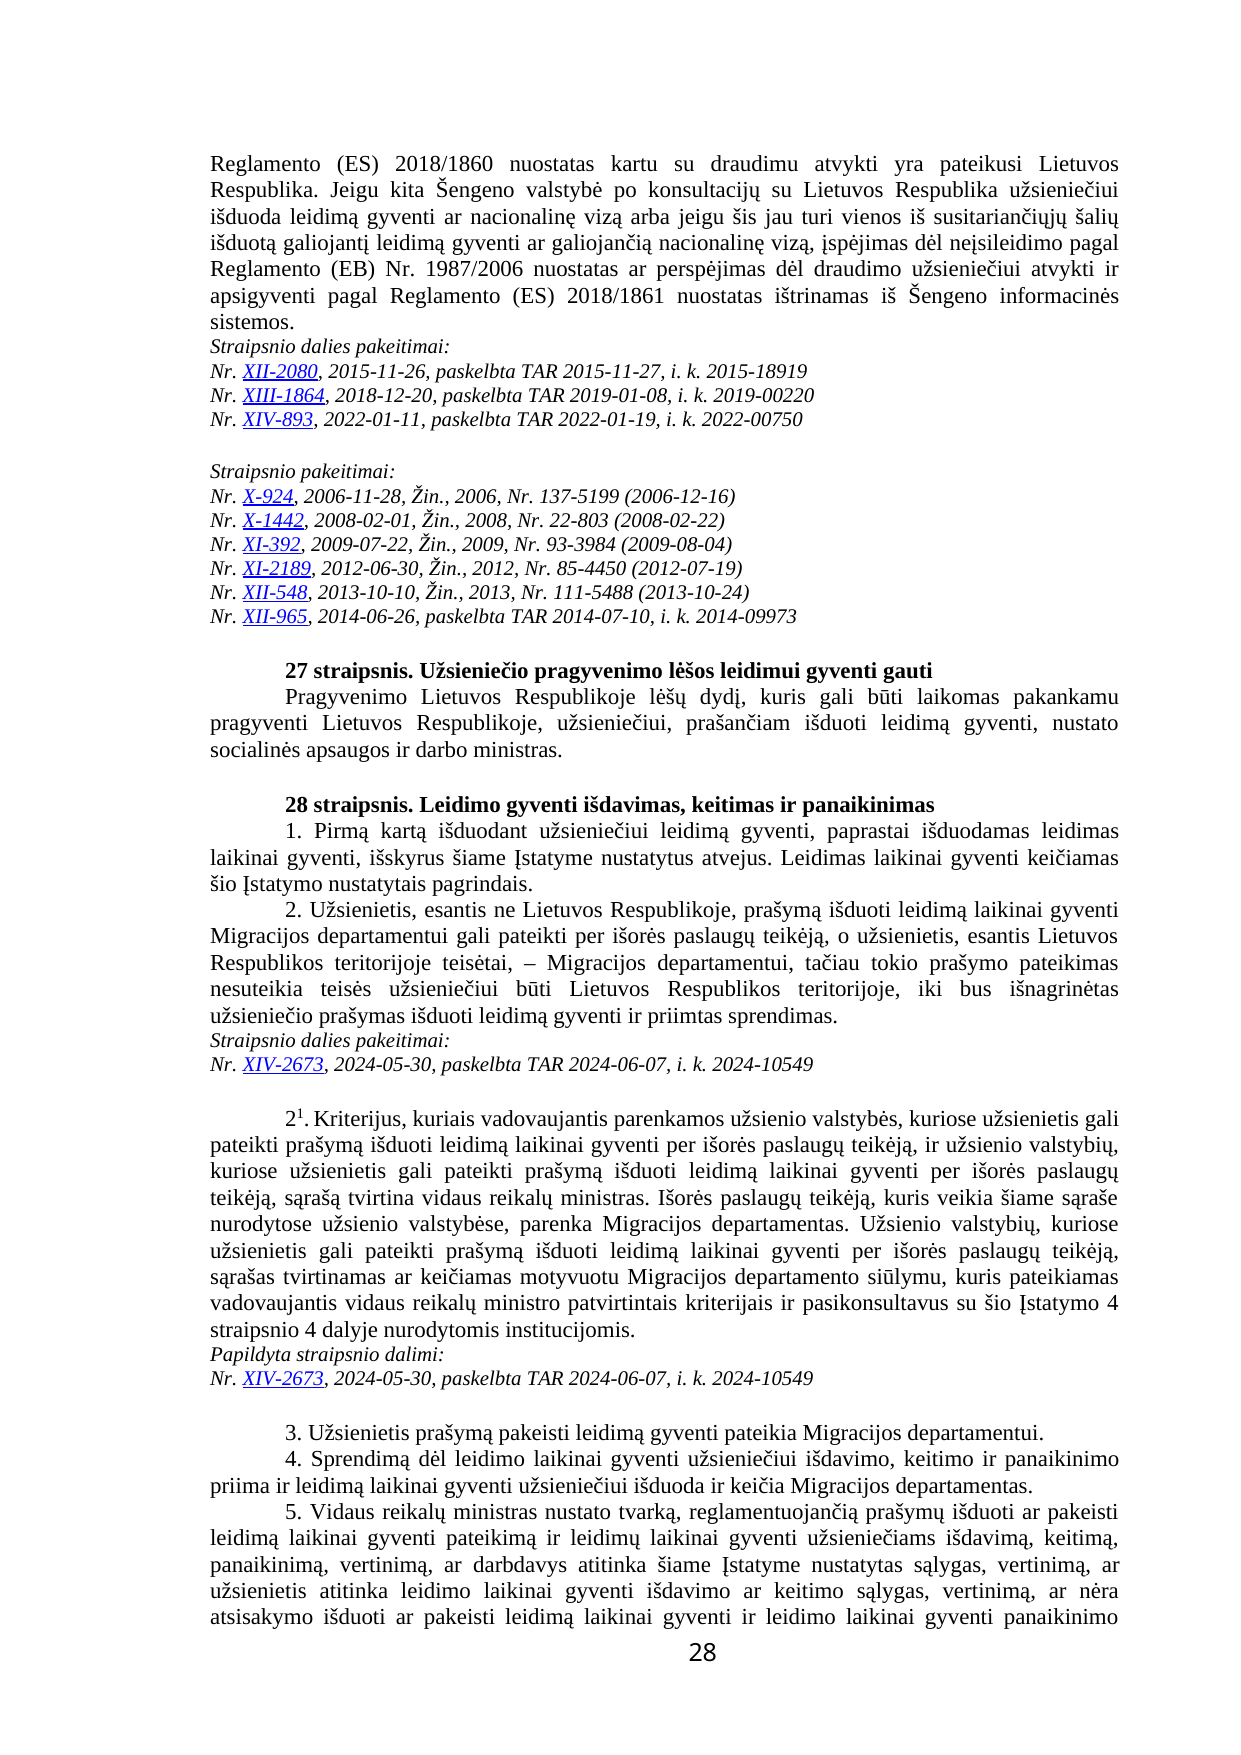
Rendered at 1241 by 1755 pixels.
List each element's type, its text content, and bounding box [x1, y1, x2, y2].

text 21. Kriterijus, kuriais vadovaujantis parenkamos užsienio valstybės, kuriose užsienietis gali pateikti prašymą išduoti leidimą laikinai gyventi per išorės paslaugų teikėją, ir užsienio valstybių, kuriose užsienietis gali pateikti prašymą išduoti leidimą laikinai gyventi per išorės paslaugų teikėją, sąrašą tvirtina vidaus reikalų ministras. Išorės paslaugų teikėją, kuris veikia šiame sąraše nurodytose užsienio valstybėse, parenka Migracijos departamentas. Užsienio valstybių, kuriose užsienietis gali pateikti prašymą išduoti leidimą laikinai gyventi per išorės paslaugų teikėją, sąrašas tvirtinamas ar keičiamas motyvuotu Migracijos departamento siūlymu, kuris pateikiamas vadovaujantis vidaus reikalų ministro patvirtintais kriterijais ir pasikonsultavus su šio Įstatymo 4 straipsnio 4 dalyje nurodytomis institucijomis. [210, 1105, 1120, 1342]
text Pragyvenimo Lietuvos Respublikoje lėšų dydį, kuris gali būti laikomas pakankamu pragyventi Lietuvos Respublikoje, užsieniečiui, prašančiam išduoti leidimą gyventi, nustato socialinės apsaugos ir darbo ministras. [210, 683, 1120, 762]
text Straipsnio dalies pakeitimai: [210, 334, 1120, 358]
text Nr. XI-2189, 2012-06-30, Žin., 2012, Nr. 85-4450 (2012-07-19) [210, 556, 1120, 580]
text Nr. X-924, 2006-11-28, Žin., 2006, Nr. 137-5199 (2006-12-16) [210, 483, 1120, 508]
text 5. Vidaus reikalų ministras nustato tvarką, reglamentuojančią prašymų išduoti ar pakeisti leidimą laikinai gyventi pateikimą ir leidimų laikinai gyventi užsieniečiams išdavimą, keitimą, panaikinimą, vertinimą, ar darbdavys atitinka šiame Įstatyme nustatytas sąlygas, vertinimą, ar užsienietis atitinka leidimo laikinai gyventi išdavimo ar keitimo sąlygas, vertinimą, ar nėra atsisakymo išduoti ar pakeisti leidimą laikinai gyventi ir leidimo laikinai gyventi panaikinimo [210, 1498, 1120, 1630]
text Nr. XII-2080, 2015-11-26, paskelbta TAR 2015-11-27, i. k. 2015-18919 [210, 358, 1120, 383]
text Nr. XIII-1864, 2018-12-20, paskelbta TAR 2019-01-08, i. k. 2019-00220 [210, 383, 1120, 407]
text Nr. XIV-2673, 2024-05-30, paskelbta TAR 2024-06-07, i. k. 2024-10549 [210, 1366, 1120, 1390]
text Papildyta straipsnio dalimi: [210, 1342, 1120, 1366]
text Straipsnio dalies pakeitimai: [210, 1028, 1120, 1052]
text 2. Užsienietis, esantis ne Lietuvos Respublikoje, prašymą išduoti leidimą laikinai gyventi Migracijos departamentui gali pateikti per išorės paslaugų teikėją, o užsienietis, esantis Lietuvos Respublikos teritorijoje teisėtai, – Migracijos departamentui, tačiau tokio prašymo pateikimas nesuteikia teisės užsieniečiui būti Lietuvos Respublikos teritorijoje, iki bus išnagrinėtas užsieniečio prašymas išduoti leidimą gyventi ir priimtas sprendimas. [210, 896, 1120, 1028]
text Nr. XII-965, 2014-06-26, paskelbta TAR 2014-07-10, i. k. 2014-09973 [210, 604, 1120, 628]
text 28 straipsnis. Leidimo gyventi išdavimas, keitimas ir panaikinimas [210, 791, 1120, 817]
text 27 straipsnis. Užsieniečio pragyvenimo lėšos leidimui gyventi gauti [210, 657, 1120, 683]
text 3. Užsienietis prašymą pakeisti leidimą gyventi pateikia Migracijos departamentui. [210, 1419, 1120, 1445]
text 4. Sprendimą dėl leidimo laikinai gyventi užsieniečiui išdavimo, keitimo ir panaikinimo priima ir leidimą laikinai gyventi užsieniečiui išduoda ir keičia Migracijos departamentas. [210, 1445, 1120, 1498]
text Nr. XII-548, 2013-10-10, Žin., 2013, Nr. 111-5488 (2013-10-24) [210, 580, 1120, 604]
text Nr. X-1442, 2008-02-01, Žin., 2008, Nr. 22-803 (2008-02-22) [210, 508, 1120, 532]
text 1. Pirmą kartą išduodant užsieniečiui leidimą gyventi, paprastai išduodamas leidimas laikinai gyventi, išskyrus šiame Įstatyme nustatytus atvejus. Leidimas laikinai gyventi keičiamas šio Įstatymo nustatytais pagrindais. [210, 817, 1120, 896]
text Nr. XI-392, 2009-07-22, Žin., 2009, Nr. 93-3984 (2009-08-04) [210, 532, 1120, 556]
text Nr. XIV-2673, 2024-05-30, paskelbta TAR 2024-06-07, i. k. 2024-10549 [210, 1052, 1120, 1076]
text Reglamento (ES) 2018/1860 nuostatas kartu su draudimu atvykti yra pateikusi Lietuvos Respublika. Jeigu kita Šengeno valstybė po konsultacijų su Lietuvos Respublika užsieniečiui išduoda leidimą gyventi ar nacionalinę vizą arba jeigu šis jau turi vienos iš susitariančiųjų šalių išduotą galiojantį leidimą gyventi ar galiojančią nacionalinę vizą, įspėjimas dėl neįsileidimo pagal Reglamento (EB) Nr. 1987/2006 nuostatas ar perspėjimas dėl draudimo užsieniečiui atvykti ir apsigyventi pagal Reglamento (ES) 2018/1861 nuostatas ištrinamas iš Šengeno informacinės sistemos. [210, 150, 1120, 334]
text Straipsnio pakeitimai: [210, 459, 1120, 483]
text Nr. XIV-893, 2022-01-11, paskelbta TAR 2022-01-19, i. k. 2022-00750 [210, 407, 1120, 431]
